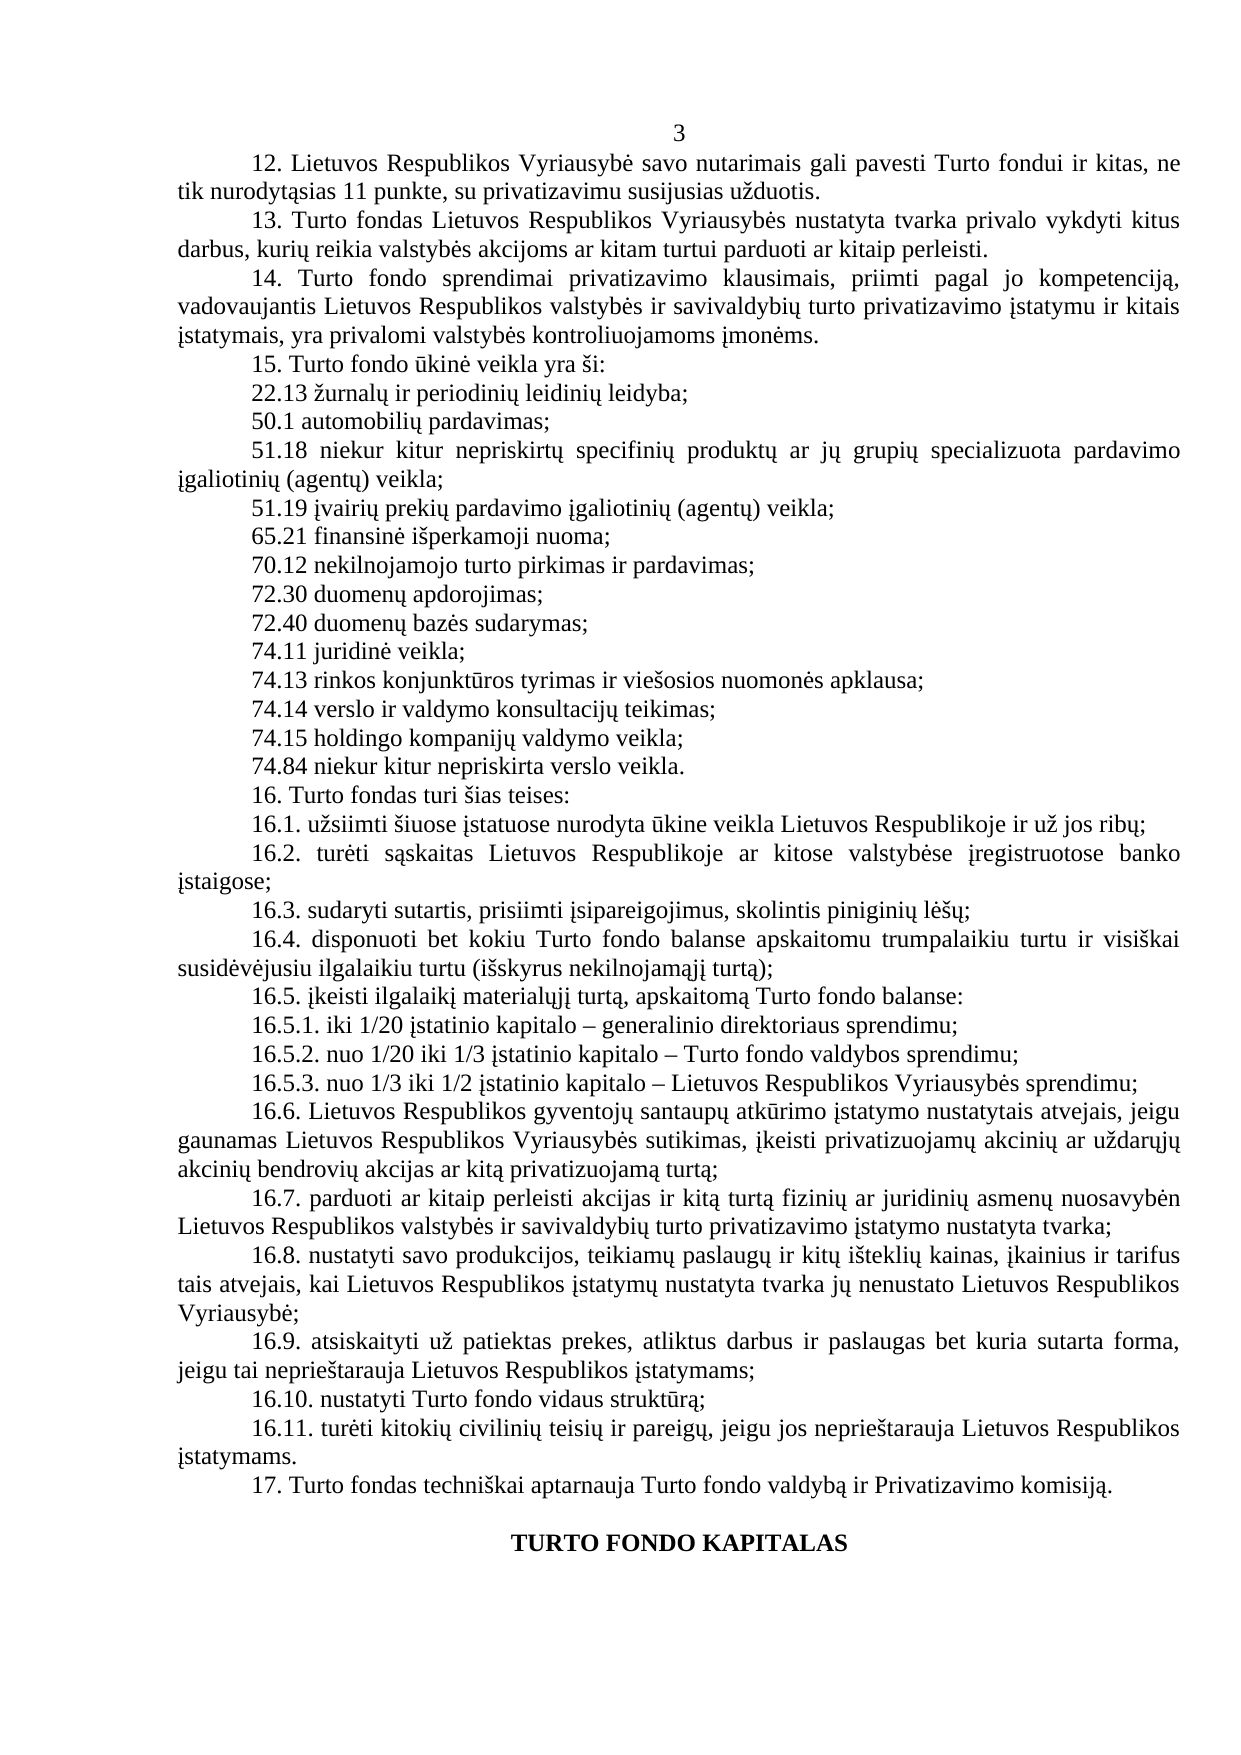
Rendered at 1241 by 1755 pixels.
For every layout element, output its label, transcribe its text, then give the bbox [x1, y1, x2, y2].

text 70.12 nekilnojamojo turto pirkimas ir pardavimas; [177, 550, 1181, 579]
text 22.13 žurnalų ir periodinių leidinių leidyba; [177, 378, 1181, 406]
text 16.3. sudaryti sutartis, prisiimti įsipareigojimus, skolintis piniginių lėšų; [177, 895, 1181, 924]
text 16.4. disponuoti bet kokiu Turto fondo balanse apskaitomu trumpalaikiu turtu ir visiškai susidėvėjusiu ilgalaikiu turtu (išskyrus nekilnojamąjį turtą); [177, 924, 1181, 981]
text 74.11 juridinė veikla; [177, 636, 1181, 665]
text 16.6. Lietuvos Respublikos gyventojų santaupų atkūrimo įstatymo nustatytais atvejais, jeigu gaunamas Lietuvos Respublikos Vyriausybės sutikimas, įkeisti privatizuojamų akcinių ar uždarųjų akcinių bendrovių akcijas ar kitą privatizuojamą turtą; [177, 1096, 1181, 1183]
text 74.84 niekur kitur nepriskirta verslo veikla. [177, 751, 1181, 780]
text 72.30 duomenų apdorojimas; [177, 579, 1181, 608]
text 15. Turto fondo ūkinė veikla yra ši: [177, 349, 1181, 378]
text 16.5.2. nuo 1/20 iki 1/3 įstatinio kapitalo – Turto fondo valdybos sprendimu; [177, 1039, 1181, 1068]
text 74.15 holdingo kompanijų valdymo veikla; [177, 723, 1181, 751]
text 51.19 įvairių prekių pardavimo įgaliotinių (agentų) veikla; [177, 493, 1181, 521]
text 72.40 duomenų bazės sudarymas; [177, 608, 1181, 636]
text 51.18 niekur kitur nepriskirtų specifinių produktų ar jų grupių specializuota pardavimo įgaliotinių (agentų) veikla; [177, 435, 1181, 493]
text 16.11. turėti kitokių civilinių teisių ir pareigų, jeigu jos neprieštarauja Lietuvos Respublikos įstatymams. [177, 1413, 1181, 1470]
text TURTO FONDO KAPITALAS [177, 1528, 1181, 1556]
text 16. Turto fondas turi šias teises: [177, 780, 1181, 809]
text 12. Lietuvos Respublikos Vyriausybė savo nutarimais gali pavesti Turto fondui ir kitas, ne tik nurodytąsias 11 punkte, su privatizavimu susijusias užduotis. [177, 148, 1181, 205]
text 13. Turto fondas Lietuvos Respublikos Vyriausybės nustatyta tvarka privalo vykdyti kitus darbus, kurių reikia valstybės akcijoms ar kitam turtui parduoti ar kitaip perleisti. [177, 205, 1181, 263]
text 14. Turto fondo sprendimai privatizavimo klausimais, priimti pagal jo kompetenciją, vadovaujantis Lietuvos Respublikos valstybės ir savivaldybių turto privatizavimo įstatymu ir kitais įstatymais, yra privalomi valstybės kontroliuojamoms įmonėms. [177, 263, 1181, 349]
text 50.1 automobilių pardavimas; [177, 406, 1181, 435]
text 16.2. turėti sąskaitas Lietuvos Respublikoje ar kitose valstybėse įregistruotose banko įstaigose; [177, 838, 1181, 895]
text 74.14 verslo ir valdymo konsultacijų teikimas; [177, 694, 1181, 723]
text 16.10. nustatyti Turto fondo vidaus struktūrą; [177, 1384, 1181, 1413]
text 16.5.3. nuo 1/3 iki 1/2 įstatinio kapitalo – Lietuvos Respublikos Vyriausybės sprendimu; [177, 1068, 1181, 1096]
text 16.5.1. iki 1/20 įstatinio kapitalo – generalinio direktoriaus sprendimu; [177, 1010, 1181, 1039]
text 16.5. įkeisti ilgalaikį materialųjį turtą, apskaitomą Turto fondo balanse: [177, 981, 1181, 1010]
text 17. Turto fondas techniškai aptarnauja Turto fondo valdybą ir Privatizavimo komisiją. [177, 1470, 1181, 1499]
text 16.8. nustatyti savo produkcijos, teikiamų paslaugų ir kitų išteklių kainas, įkainius ir tarifus tais atvejais, kai Lietuvos Respublikos įstatymų nustatyta tvarka jų nenustato Lietuvos Respublikos Vyriausybė; [177, 1240, 1181, 1326]
text 16.1. užsiimti šiuose įstatuose nurodyta ūkine veikla Lietuvos Respublikoje ir už jos ribų; [177, 809, 1181, 838]
text 74.13 rinkos konjunktūros tyrimas ir viešosios nuomonės apklausa; [177, 665, 1181, 694]
text 16.9. atsiskaityti už patiektas prekes, atliktus darbus ir paslaugas bet kuria sutarta forma, jeigu tai neprieštarauja Lietuvos Respublikos įstatymams; [177, 1326, 1181, 1384]
text 65.21 finansinė išperkamoji nuoma; [177, 521, 1181, 550]
text 16.7. parduoti ar kitaip perleisti akcijas ir kitą turtą fizinių ar juridinių asmenų nuosavybėn Lietuvos Respublikos valstybės ir savivaldybių turto privatizavimo įstatymo nustatyta tvarka; [177, 1183, 1181, 1240]
